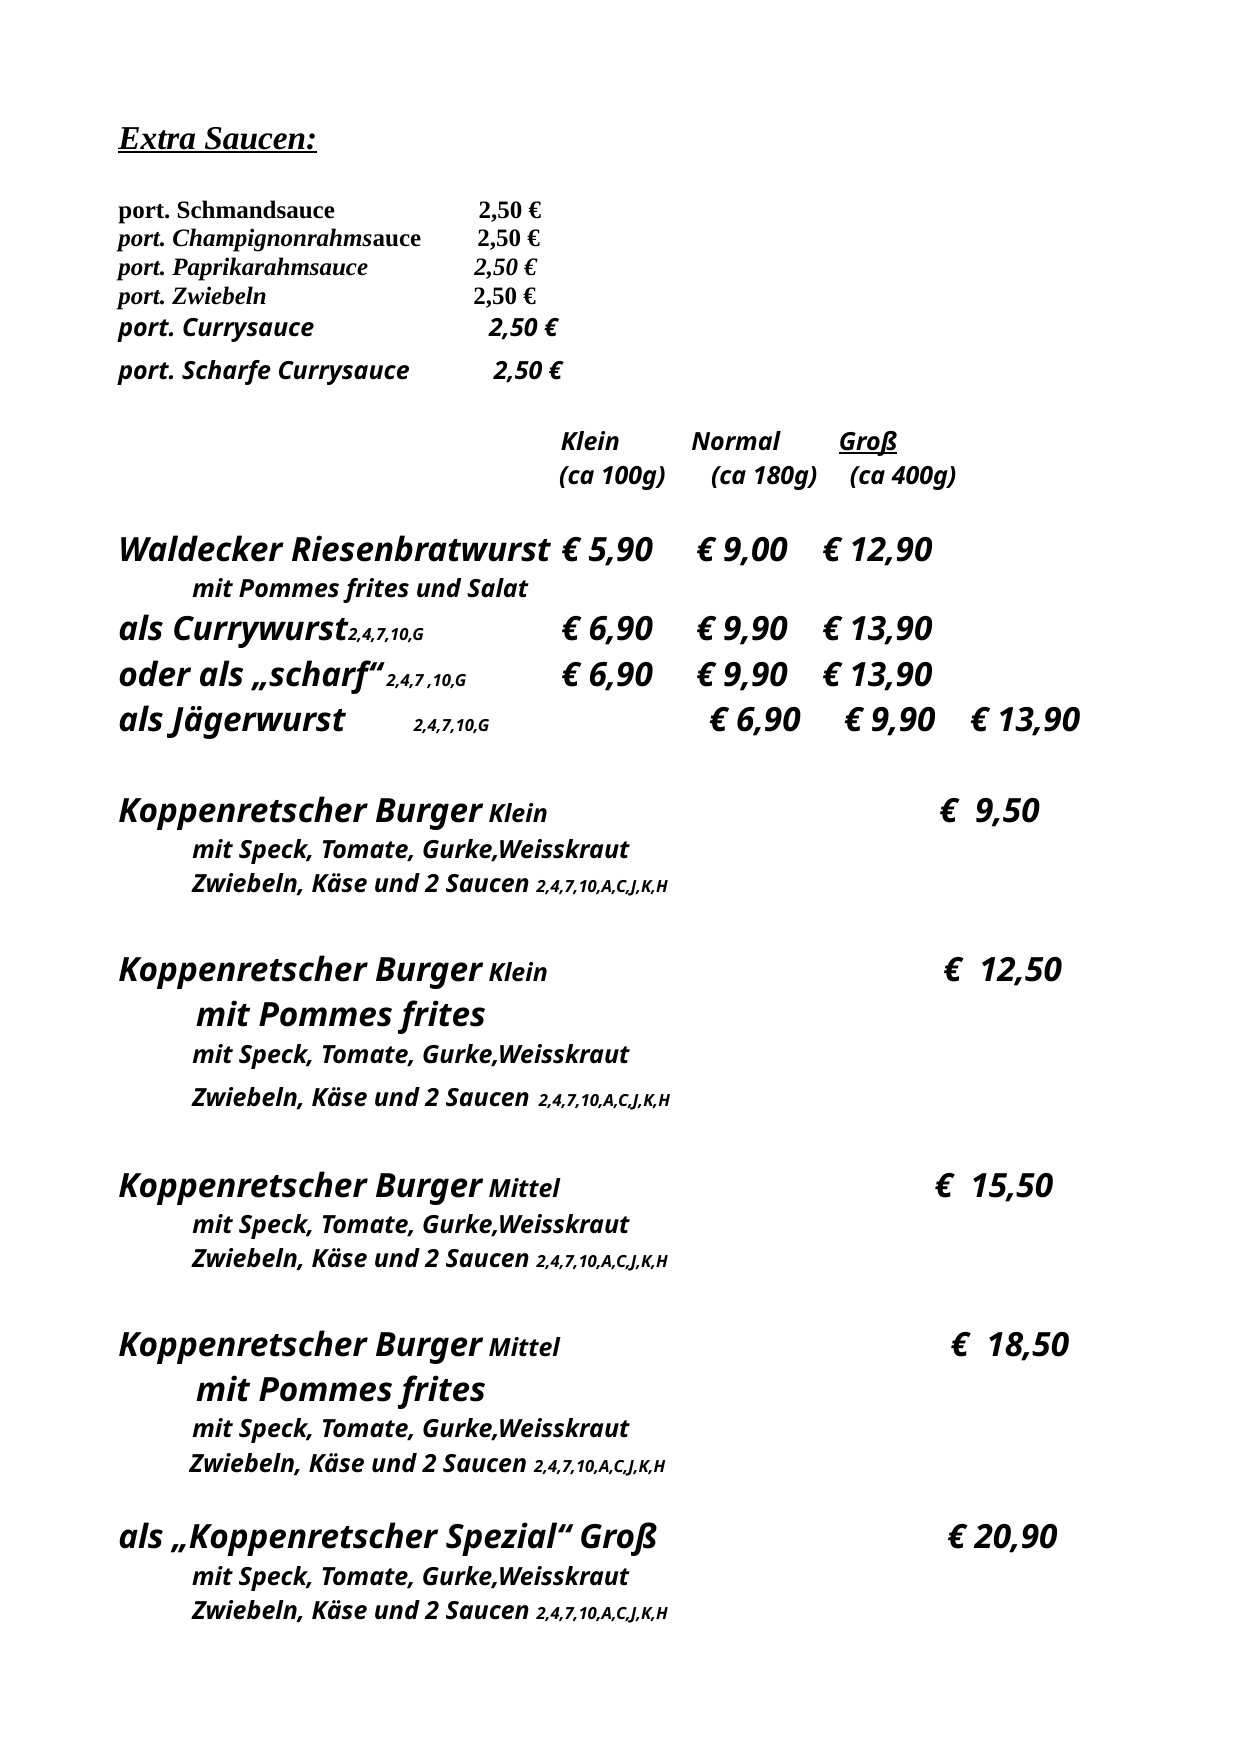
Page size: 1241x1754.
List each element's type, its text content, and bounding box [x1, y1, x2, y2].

text als „Koppenretscher Spezial“ Groß € 20,90 [118, 1513, 1122, 1559]
text Zwiebeln, Käse und 2 Saucen 2,4,7,10,A,C,J,K,H [118, 1071, 1122, 1116]
text als Currywurst2,4,7,10,G € 6,90 € 9,90 € 13,90 [118, 605, 1122, 650]
text port. Champignonrahmsauce 2,50 € [118, 223, 1122, 252]
text port. Scharfe Currysauce 2,50 € [118, 344, 1122, 389]
text port. Schmandsauce 2,50 € [118, 195, 1122, 223]
text mit Pommes frites und Salat [118, 571, 1122, 605]
text Zwiebeln, Käse und 2 Saucen 2,4,7,10,A,C,J,K,H [118, 1241, 1122, 1275]
text oder als „scharf“ 2,4,7 ,10,G € 6,90 € 9,90 € 13,90 [118, 650, 1122, 696]
text mit Pommes frites [118, 991, 1122, 1036]
text mit Pommes frites [118, 1366, 1122, 1411]
text port. Zwiebeln 2,50 € [118, 281, 1122, 310]
text als Jägerwurst 2,4,7,10,G € 6,90 € 9,90 € 13,90 [118, 696, 1122, 741]
text Zwiebeln, Käse und 2 Saucen 2,4,7,10,A,C,J,K,H [118, 1593, 1122, 1627]
text port. Paprikarahmsauce 2,50 € [118, 252, 1122, 281]
text Koppenretscher Burger Mittel € 18,50 [118, 1320, 1122, 1366]
text Koppenretscher Burger Klein € 9,50 [118, 787, 1122, 832]
text Zwiebeln, Käse und 2 Saucen 2,4,7,10,A,C,J,K,H [118, 1445, 1122, 1479]
text mit Speck, Tomate, Gurke,Weisskraut [118, 1411, 1122, 1445]
text Waldecker Riesenbratwurst € 5,90 € 9,00 € 12,90 [118, 526, 1122, 571]
text mit Speck, Tomate, Gurke,Weisskraut [118, 1036, 1122, 1071]
text Koppenretscher Burger Klein € 12,50 [118, 946, 1122, 991]
text Extra Saucen: [118, 118, 1122, 156]
text mit Speck, Tomate, Gurke,Weisskraut [118, 832, 1122, 866]
text Koppenretscher Burger Mittel € 15,50 [118, 1161, 1122, 1207]
text mit Speck, Tomate, Gurke,Weisskraut [118, 1559, 1122, 1593]
text Klein Normal Groß [487, 423, 1122, 457]
text mit Speck, Tomate, Gurke,Weisskraut [118, 1207, 1122, 1241]
text Zwiebeln, Käse und 2 Saucen 2,4,7,10,A,C,J,K,H [118, 866, 1122, 900]
text port. Currysauce 2,50 € [118, 310, 1122, 344]
text (ca 100g) (ca 180g) (ca 400g) [118, 457, 1122, 491]
